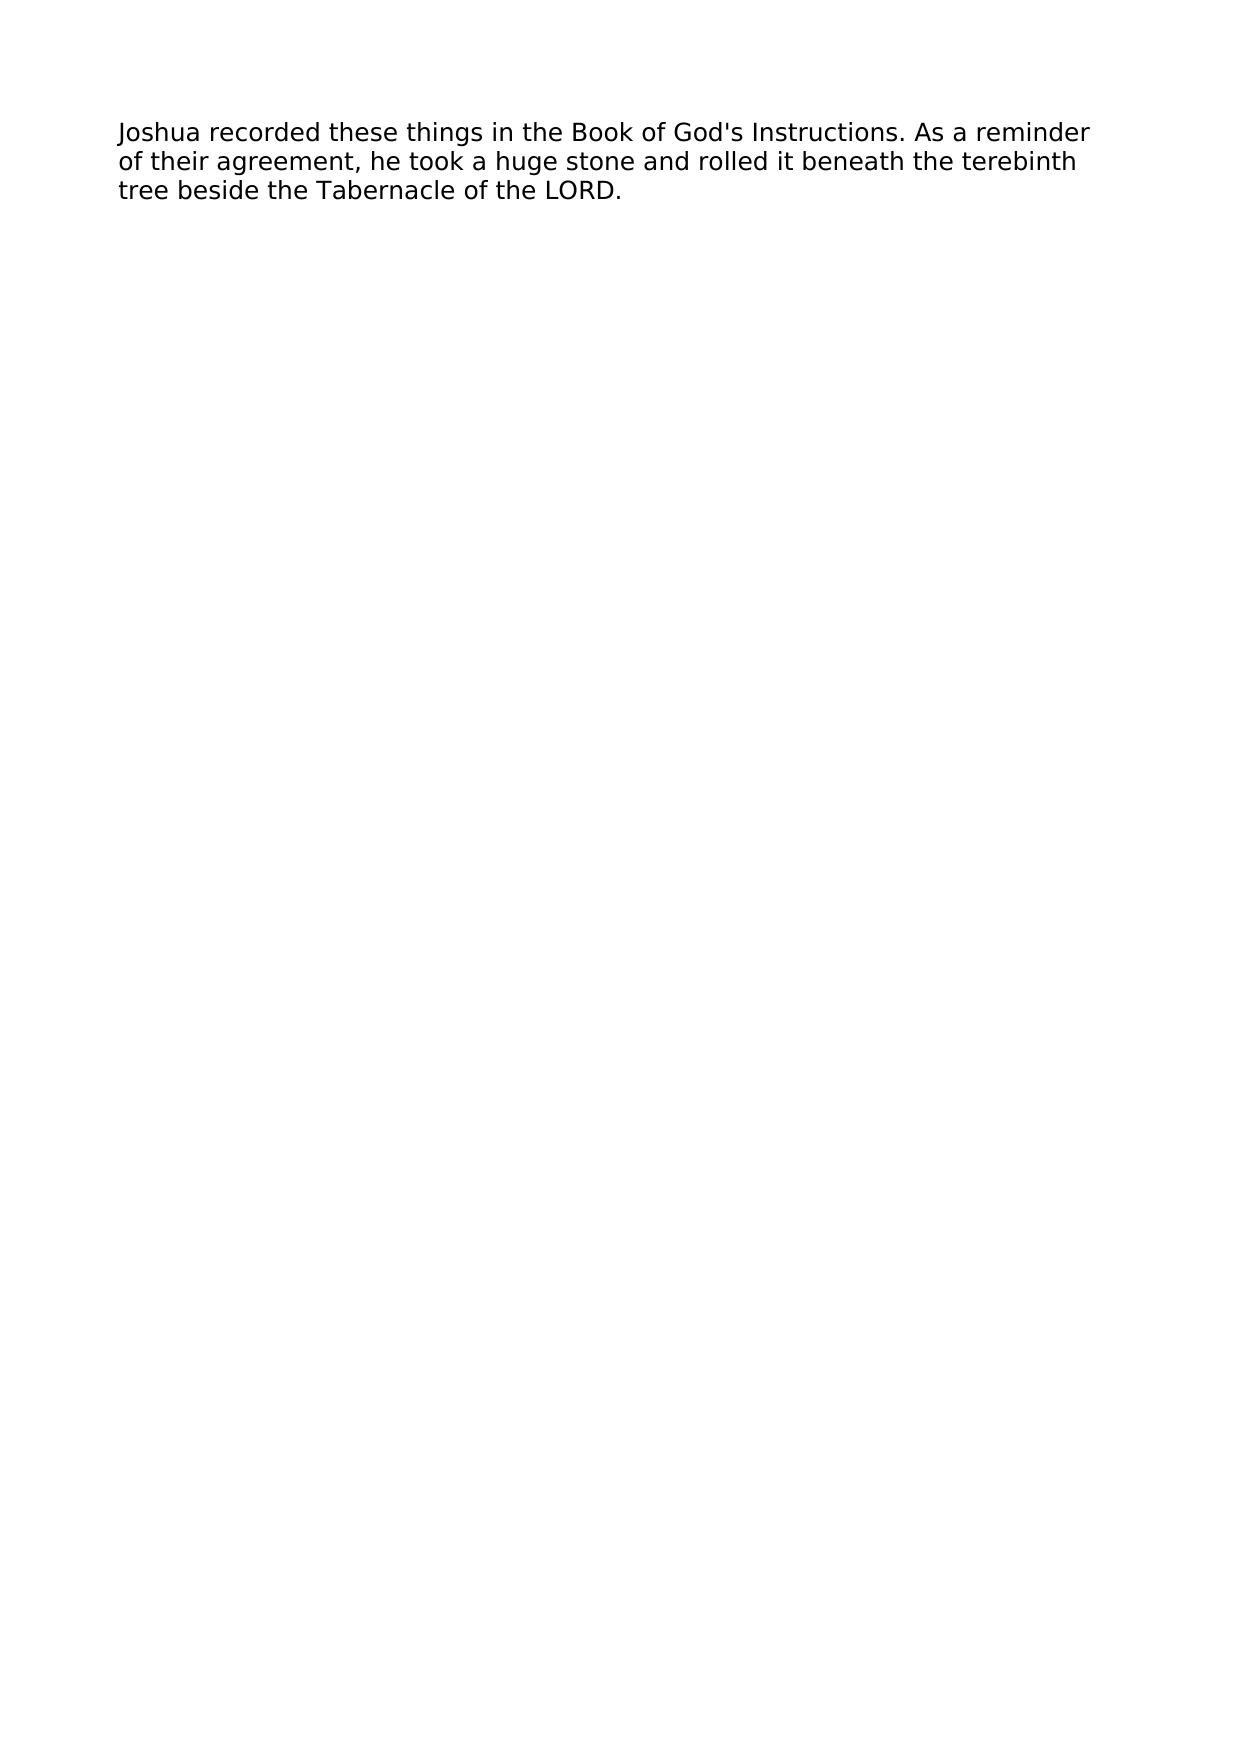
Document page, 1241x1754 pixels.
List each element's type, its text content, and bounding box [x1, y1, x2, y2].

text Joshua recorded these things in the Book of God's Instructions. As a reminder of their agreement, he took a huge stone and rolled it beneath the terebinth tree beside the Tabernacle of the LORD. [118, 118, 1122, 206]
